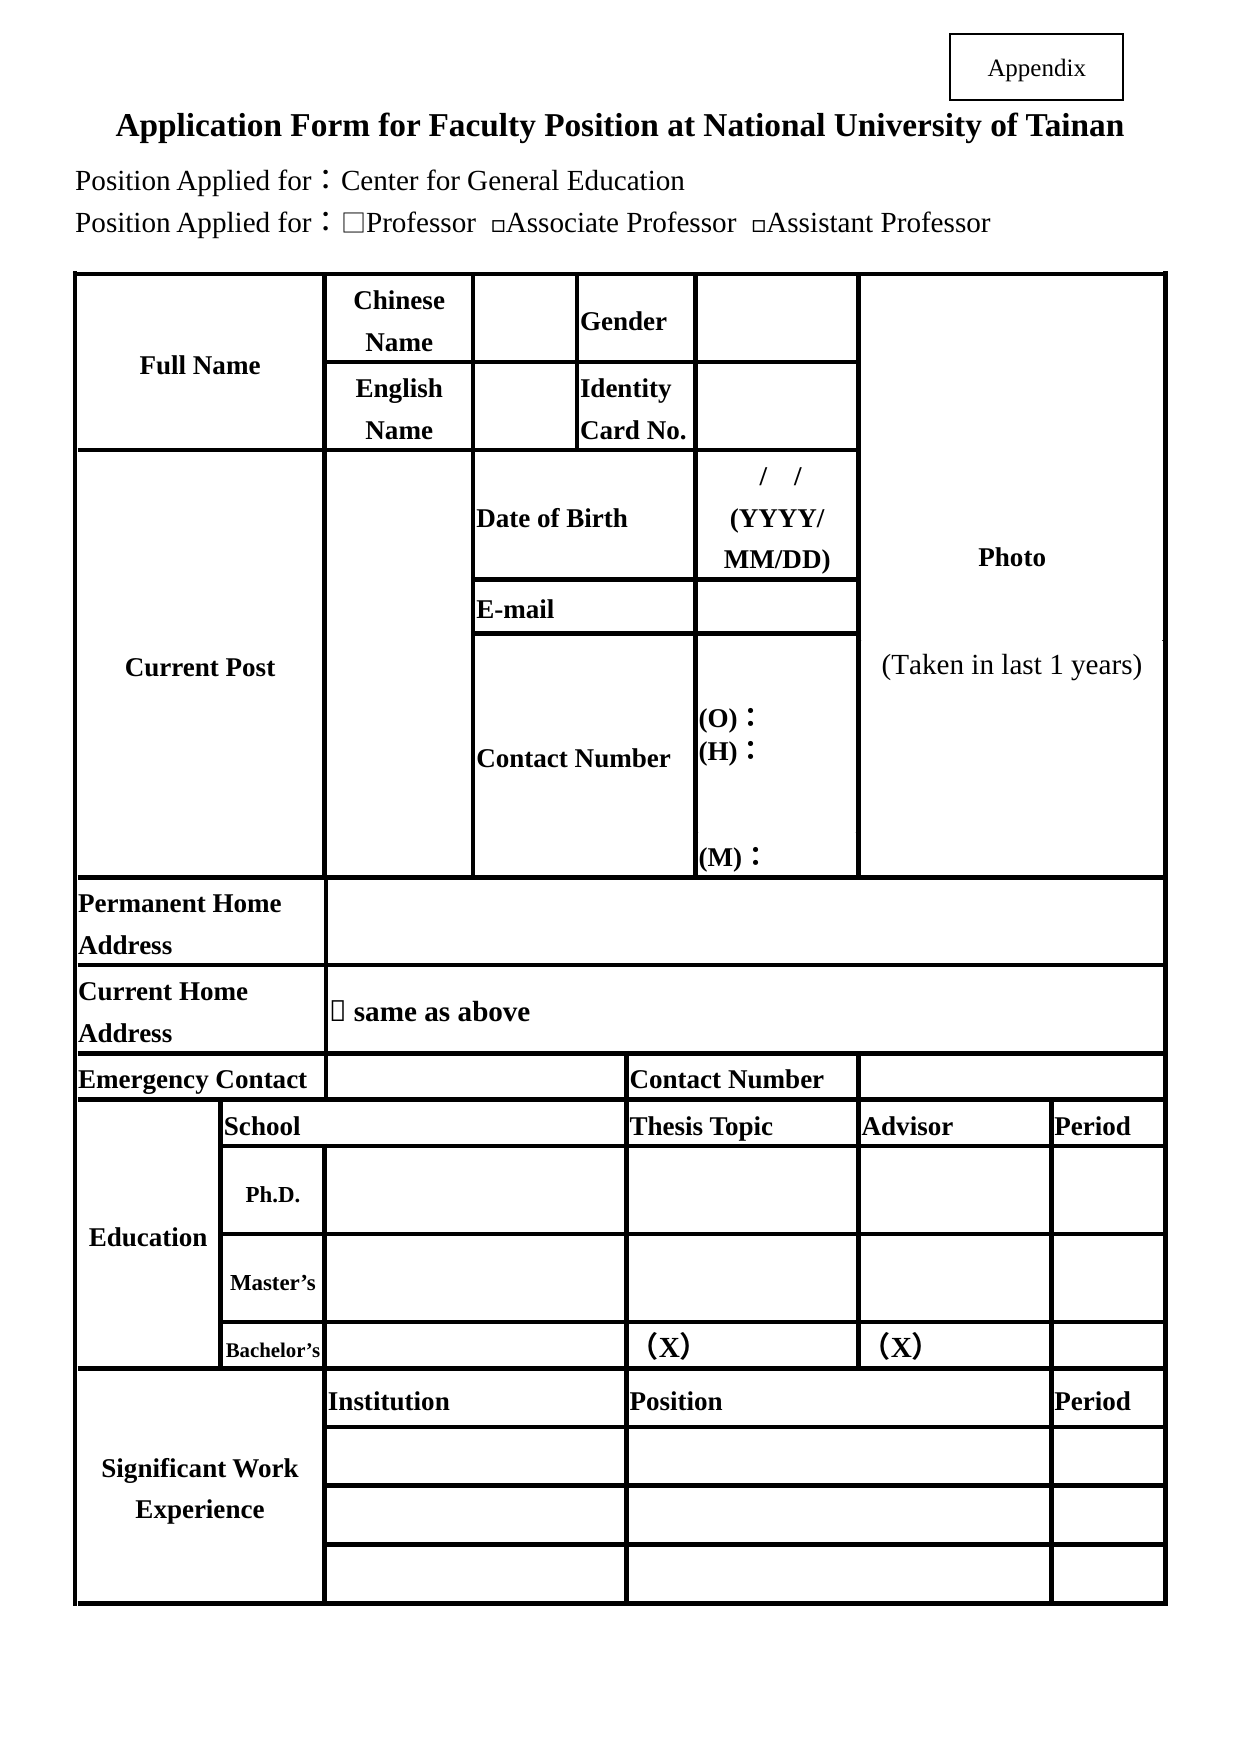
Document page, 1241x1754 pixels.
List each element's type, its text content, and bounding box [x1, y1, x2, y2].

table_cell / / (YYYY/MM/DD) [698, 452, 856, 577]
table_cell [861, 1236, 1049, 1319]
text Appendix [965, 53, 1108, 82]
table_cell （X） [629, 1324, 856, 1366]
table_cell [629, 1488, 1049, 1542]
table_cell [475, 364, 575, 447]
text Position Applied for：Center for General Education [75, 156, 1165, 199]
table_cell [327, 1148, 624, 1231]
table_cell Education [77, 1098, 218, 1366]
table_cell Significant Work Experience [77, 1367, 322, 1601]
table_cell [698, 582, 856, 631]
table_cell Identity Card No. [579, 364, 693, 447]
table_cell [1054, 1236, 1163, 1319]
table_cell Ph.D. [223, 1148, 322, 1231]
table_cell Current Home Address [77, 964, 324, 1051]
table_header Gender [579, 276, 693, 359]
table_cell Emergency Contact [77, 1052, 324, 1097]
table_cell [327, 1429, 624, 1483]
table_cell Institution [327, 1371, 624, 1424]
table_cell [1054, 1429, 1163, 1483]
table_cell Date of Birth [475, 452, 693, 577]
table_cell [861, 1056, 1163, 1097]
table_cell [327, 452, 471, 875]
table_cell Advisor [861, 1102, 1049, 1143]
table_cell [327, 1547, 624, 1601]
table_cell [1054, 1547, 1163, 1601]
table_cell （X） [861, 1324, 1049, 1366]
table_cell Period [1054, 1371, 1163, 1424]
table_header Chinese Name [327, 276, 471, 359]
table_cell Period [1054, 1102, 1163, 1143]
table_cell (M)： [698, 833, 856, 875]
table_cell [327, 1324, 624, 1366]
table_cell Thesis Topic [629, 1102, 856, 1143]
table_header [698, 276, 856, 359]
table_cell [629, 1547, 1049, 1601]
table_header (Taken in last 1 years) [861, 641, 1163, 875]
table_cell Position [629, 1371, 1049, 1424]
text Application Form for Faculty Position at National University of Tainan [75, 106, 1165, 144]
table_cell E-mail [475, 582, 693, 631]
table_header Full Name [77, 276, 322, 447]
table_cell [629, 1236, 856, 1319]
table_header [475, 276, 575, 359]
table_cell (O)： (H)： [698, 637, 856, 832]
table_cell [327, 1236, 624, 1319]
table_cell Current Post [77, 449, 322, 875]
table_cell Bachelor’s [223, 1324, 322, 1366]
table_cell Contact Number [475, 636, 693, 875]
table_cell [327, 1488, 624, 1542]
table_cell [1054, 1324, 1163, 1366]
table_header Photo [861, 469, 1163, 640]
table_cell Contact Number [629, 1056, 856, 1097]
table_cell [328, 880, 1163, 963]
table_cell Permanent Home Address [77, 876, 324, 963]
table_cell [1054, 1488, 1163, 1542]
table_cell [1054, 1148, 1163, 1231]
text Position Applied for：□Professor □Associate Professor □Assistant Professor [75, 199, 1165, 241]
table_cell Master’s [223, 1236, 322, 1319]
table_cell School [223, 1102, 624, 1143]
table_cell [698, 364, 856, 447]
table_cell [629, 1148, 856, 1231]
table_cell [861, 1148, 1049, 1231]
table_header [861, 276, 1163, 468]
table_cell  same as above [328, 967, 1163, 1051]
table_cell [629, 1429, 1049, 1483]
table_cell English Name [327, 364, 471, 447]
table_cell [328, 1056, 624, 1097]
